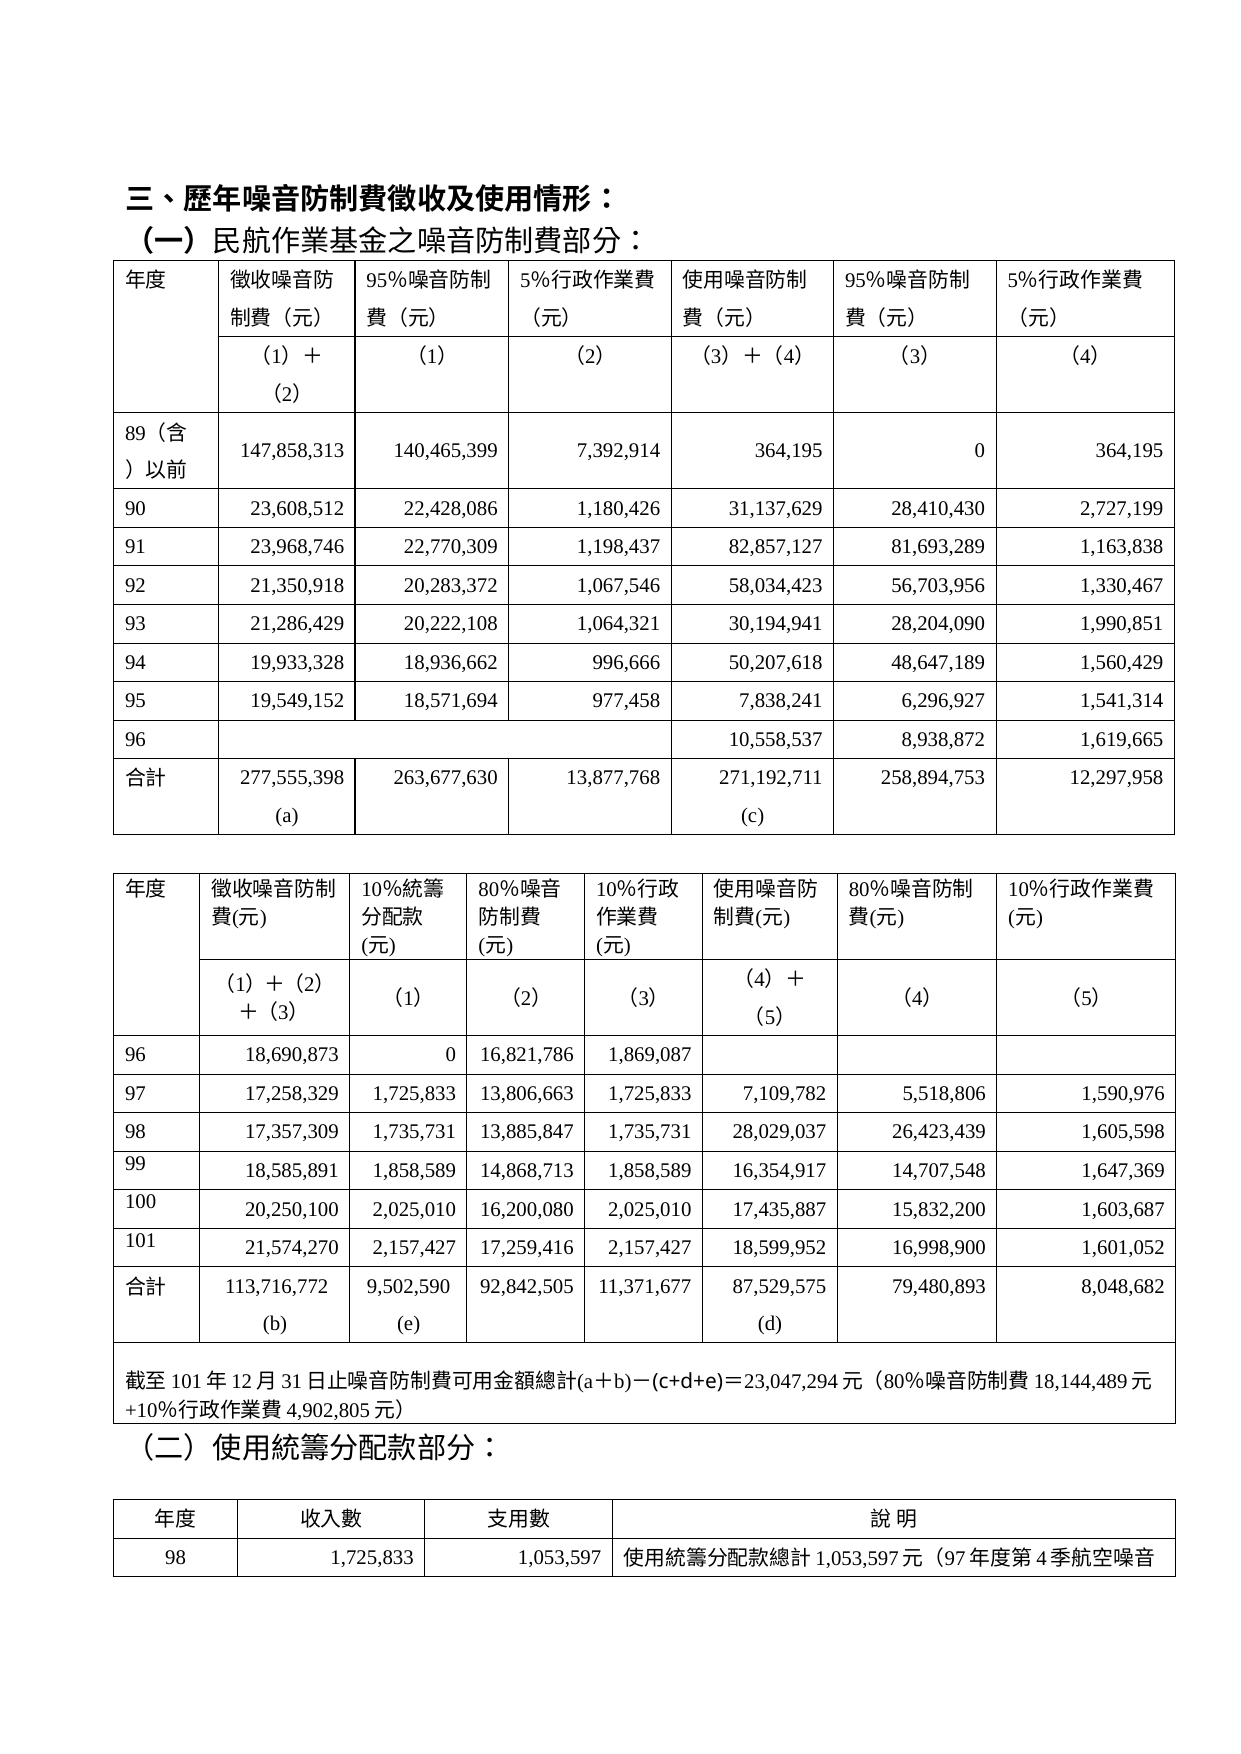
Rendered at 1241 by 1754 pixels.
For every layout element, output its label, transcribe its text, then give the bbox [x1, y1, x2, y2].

table_cell 48,647,189 [834, 644, 996, 681]
table_cell 1,725,833 [585, 1075, 702, 1112]
table_cell 19,549,152 [219, 682, 354, 719]
table_cell 8,938,872 [834, 721, 996, 758]
table_cell 1,067,546 [509, 566, 671, 604]
table_cell 13,877,768 [509, 759, 671, 834]
table_cell 1,064,321 [509, 605, 671, 642]
table_cell （1）＋（2） [219, 337, 354, 412]
table_cell 1,163,838 [997, 528, 1174, 565]
table_cell 1,735,731 [350, 1113, 466, 1151]
table_cell 23,968,746 [219, 528, 354, 565]
table_cell 6,296,927 [834, 682, 996, 719]
table_cell 1,619,665 [997, 721, 1174, 758]
table_cell 364,195 [997, 413, 1174, 488]
table_cell 1,603,687 [997, 1190, 1175, 1228]
table_cell 96 [114, 721, 218, 758]
table_cell 12,297,958 [997, 759, 1174, 834]
table_header 說 明 [613, 1500, 1175, 1538]
table_cell 22,428,086 [356, 489, 508, 527]
table_header 10％行政作業費(元) [585, 874, 702, 959]
table_cell 92,842,505 [467, 1267, 584, 1342]
table_cell 21,350,918 [219, 566, 354, 604]
table_cell 2,025,010 [350, 1190, 466, 1228]
table_cell 140,465,399 [356, 413, 508, 488]
table_cell 使用統籌分配款總計1,053,597元（97年度第4季航空噪音 [613, 1539, 1175, 1576]
table_cell 98 [114, 1539, 237, 1576]
table_cell 91 [114, 528, 218, 565]
table_cell 100 [114, 1190, 199, 1228]
table_cell [997, 1036, 1175, 1073]
table_cell （4）＋（5） [703, 960, 837, 1035]
table_cell 2,157,427 [585, 1229, 702, 1266]
table_cell 1,735,731 [585, 1113, 702, 1151]
table_cell 17,259,416 [467, 1229, 584, 1266]
table_cell 1,647,369 [997, 1152, 1175, 1189]
table_cell 147,858,313 [219, 413, 354, 488]
table_cell 14,707,548 [838, 1152, 996, 1189]
table_header 徵收噪音防制費(元) [200, 874, 349, 959]
table_cell 15,832,200 [838, 1190, 996, 1228]
table_cell 271,192,711 (c) [672, 759, 833, 834]
text （一）民航作業基金之噪音防制費部分： [125, 218, 1122, 260]
table_header 徵收噪音防制費（元） [219, 261, 354, 336]
table_cell 90 [114, 489, 218, 527]
table_cell 82,857,127 [672, 528, 833, 565]
table_cell 101 [114, 1229, 199, 1266]
table_cell 1,858,589 [350, 1152, 466, 1189]
table_cell 0 [350, 1036, 466, 1073]
table_cell 合計 [114, 759, 218, 834]
table_cell 1,601,052 [997, 1229, 1175, 1266]
text 三、歷年噪音防制費徵收及使用情形： [125, 178, 1122, 218]
table_cell 截至101年12月31日止噪音防制費可用金額總計(a＋b)－(c+d+e)＝23,047,294元（80％噪音防制費18,144,489元+10％行政作業費4,902,805元） [114, 1343, 1175, 1423]
table_cell （2） [509, 337, 671, 412]
table_cell 1,869,087 [585, 1036, 702, 1073]
table_cell 13,806,663 [467, 1075, 584, 1112]
table_cell 31,137,629 [672, 489, 833, 527]
table_header 80％噪音防制費(元) [467, 874, 584, 959]
table_cell 1,180,426 [509, 489, 671, 527]
table_cell 23,608,512 [219, 489, 354, 527]
table_cell 364,195 [672, 413, 833, 488]
table_cell 26,423,439 [838, 1113, 996, 1151]
table_cell 1,990,851 [997, 605, 1174, 642]
table_cell 16,200,080 [467, 1190, 584, 1228]
table_header 5％行政作業費（元） [509, 261, 671, 336]
table_cell 97 [114, 1075, 199, 1112]
table_cell 7,392,914 [509, 413, 671, 488]
table_cell 996,666 [509, 644, 671, 681]
table_cell 56,703,956 [834, 566, 996, 604]
table_cell （4） [838, 960, 996, 1035]
table_cell 1,560,429 [997, 644, 1174, 681]
table_cell （1） [350, 960, 466, 1035]
table_cell 263,677,630 [356, 759, 508, 834]
table_header 收入數 [238, 1500, 424, 1538]
table_header 5％行政作業費（元） [997, 261, 1174, 336]
table_cell 5,518,806 [838, 1075, 996, 1112]
table_cell 20,250,100 [200, 1190, 349, 1228]
table_header 95％噪音防制費（元） [356, 261, 508, 336]
table_cell 17,435,887 [703, 1190, 837, 1228]
table_cell 93 [114, 605, 218, 642]
table_cell 20,283,372 [356, 566, 508, 604]
table_cell （1） [356, 337, 508, 412]
table_cell 28,204,090 [834, 605, 996, 642]
table_cell 30,194,941 [672, 605, 833, 642]
table_cell 18,585,891 [200, 1152, 349, 1189]
table_header 使用噪音防制費（元） [672, 261, 833, 336]
table_cell 21,286,429 [219, 605, 354, 642]
table_cell （3）＋（4） [672, 337, 833, 412]
table_cell 16,354,917 [703, 1152, 837, 1189]
table_cell 50,207,618 [672, 644, 833, 681]
table_cell 10,558,537 [672, 721, 833, 758]
table_cell 1,725,833 [238, 1539, 424, 1576]
table_cell 277,555,398 (a) [219, 759, 354, 834]
table_cell （2） [467, 960, 584, 1035]
table_header 年度 [114, 874, 199, 1035]
table_cell （3） [834, 337, 996, 412]
table_cell 95 [114, 682, 218, 719]
table_cell 977,458 [509, 682, 671, 719]
table_header 10％統籌分配款(元) [350, 874, 466, 959]
table_cell 16,821,786 [467, 1036, 584, 1073]
table_cell （5） [997, 960, 1175, 1035]
table_cell （1）＋（2）＋（3） [200, 960, 349, 1035]
table_cell 94 [114, 644, 218, 681]
table_cell （3） [585, 960, 702, 1035]
table_cell 13,885,847 [467, 1113, 584, 1151]
table_cell 2,727,199 [997, 489, 1174, 527]
table_cell 14,868,713 [467, 1152, 584, 1189]
table_cell 1,198,437 [509, 528, 671, 565]
table_cell 合計 [114, 1267, 199, 1342]
table_cell 28,029,037 [703, 1113, 837, 1151]
table_header 95％噪音防制費（元） [834, 261, 996, 336]
table_cell 1,605,598 [997, 1113, 1175, 1151]
table_cell 58,034,423 [672, 566, 833, 604]
table_cell 1,053,597 [425, 1539, 612, 1576]
table_cell 1,590,976 [997, 1075, 1175, 1112]
text （二）使用統籌分配款部分： [125, 1424, 1122, 1467]
table_cell 18,690,873 [200, 1036, 349, 1073]
table_cell 7,838,241 [672, 682, 833, 719]
table_cell 17,357,309 [200, 1113, 349, 1151]
table_header 支用數 [425, 1500, 612, 1538]
table_cell 28,410,430 [834, 489, 996, 527]
table_cell [703, 1036, 837, 1073]
table_cell 0 [834, 413, 996, 488]
table_cell 11,371,677 [585, 1267, 702, 1342]
table_cell 89（含）以前 [114, 413, 218, 488]
table_cell 21,574,270 [200, 1229, 349, 1266]
table_cell 9,502,590 (e) [350, 1267, 466, 1342]
table_cell 17,258,329 [200, 1075, 349, 1112]
table_cell 1,725,833 [350, 1075, 466, 1112]
table_cell 22,770,309 [356, 528, 508, 565]
table_cell 7,109,782 [703, 1075, 837, 1112]
table_cell 18,571,694 [356, 682, 508, 719]
table_cell 18,599,952 [703, 1229, 837, 1266]
table_cell 2,157,427 [350, 1229, 466, 1266]
table_cell 16,998,900 [838, 1229, 996, 1266]
table_cell 1,330,467 [997, 566, 1174, 604]
table_cell 8,048,682 [997, 1267, 1175, 1342]
table_cell 92 [114, 566, 218, 604]
table_cell 96 [114, 1036, 199, 1073]
table_cell 1,541,314 [997, 682, 1174, 719]
table_cell [838, 1036, 996, 1073]
table_cell 99 [114, 1152, 199, 1189]
table_cell 1,858,589 [585, 1152, 702, 1189]
table_cell 81,693,289 [834, 528, 996, 565]
table_header 10％行政作業費(元) [997, 874, 1175, 959]
table_cell 258,894,753 [834, 759, 996, 834]
table_cell （4） [997, 337, 1174, 412]
table_cell [219, 721, 671, 758]
table_cell 87,529,575 (d) [703, 1267, 837, 1342]
table_cell 2,025,010 [585, 1190, 702, 1228]
table_cell 18,936,662 [356, 644, 508, 681]
table_header 80％噪音防制費(元) [838, 874, 996, 959]
table_cell 79,480,893 [838, 1267, 996, 1342]
table_cell 113,716,772 (b) [200, 1267, 349, 1342]
table_cell 19,933,328 [219, 644, 354, 681]
table_header 年度 [114, 1500, 237, 1538]
table_cell 20,222,108 [356, 605, 508, 642]
table_header 使用噪音防制費(元) [703, 874, 837, 959]
table_header 年度 [114, 261, 218, 412]
table_cell 98 [114, 1113, 199, 1151]
